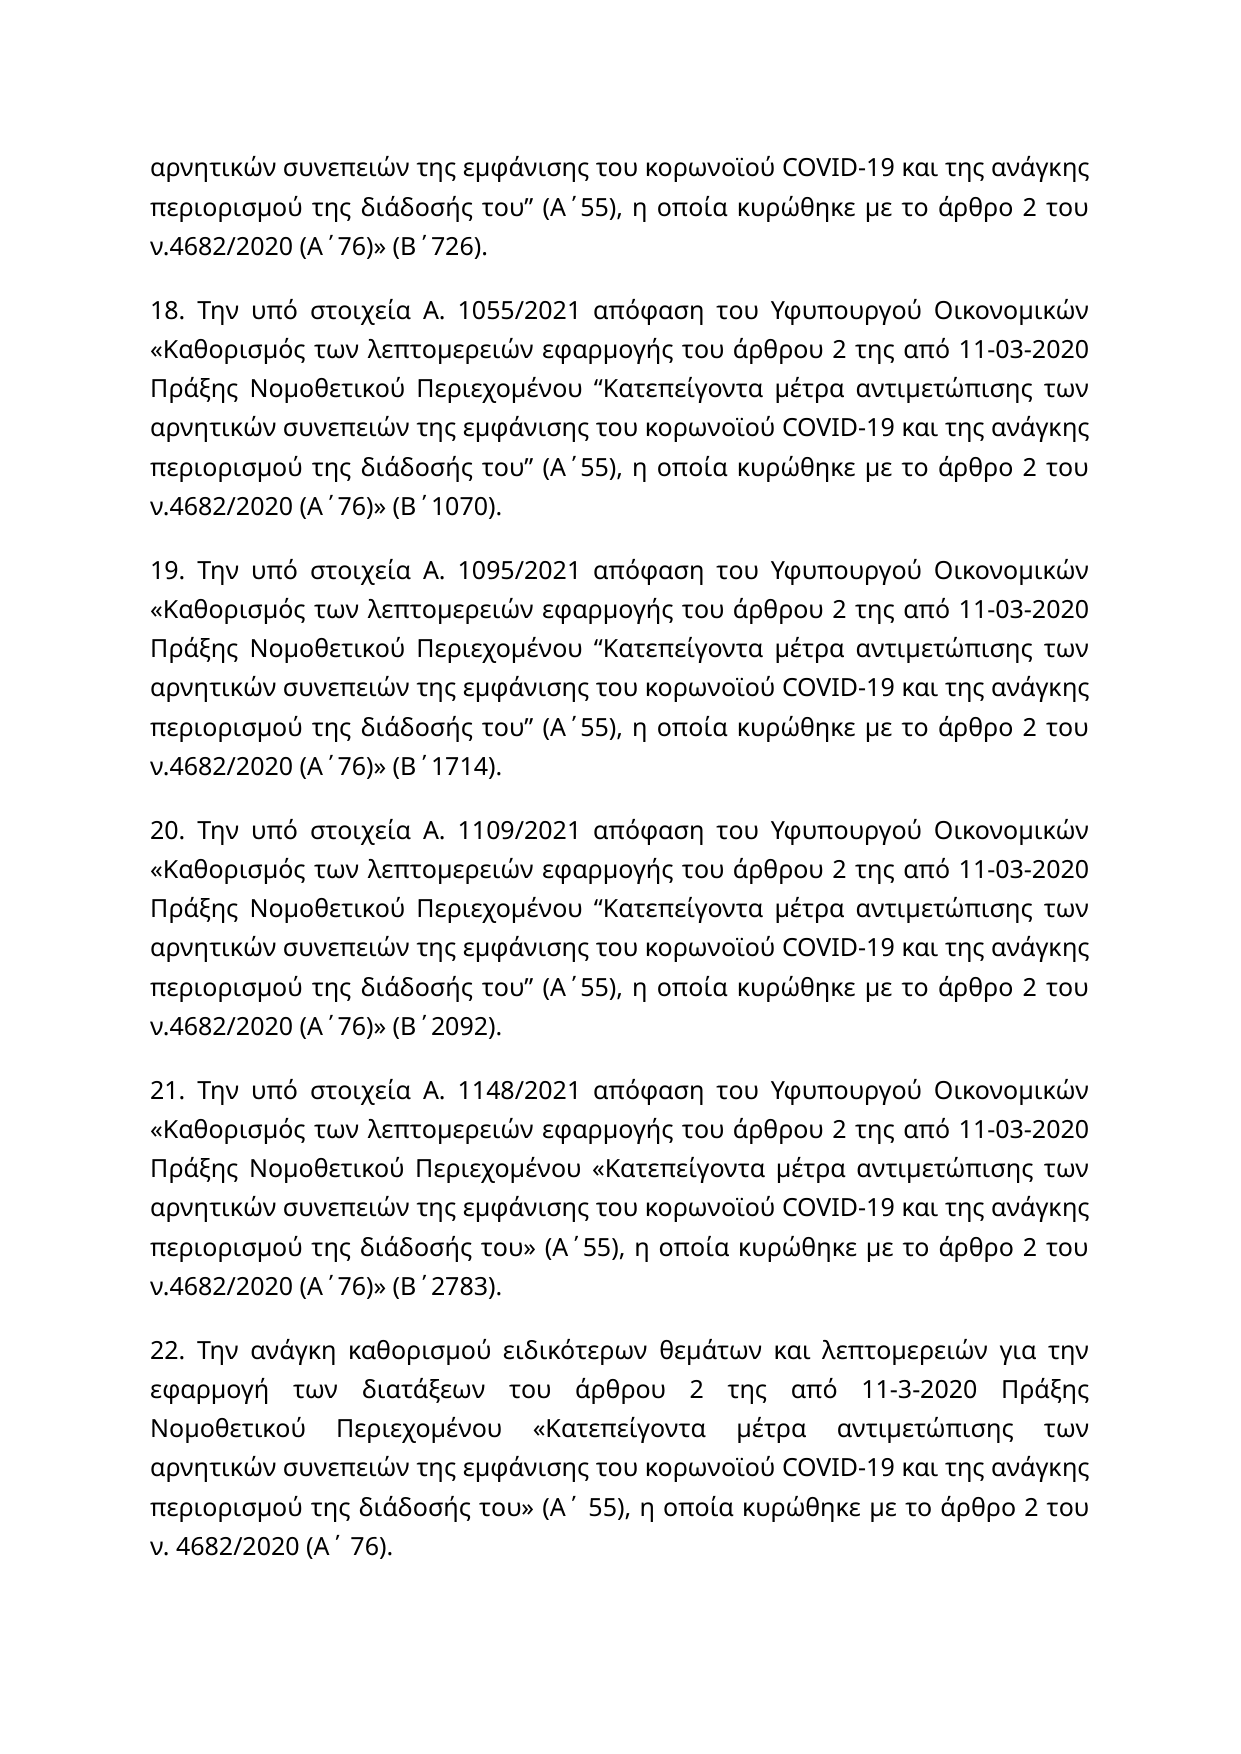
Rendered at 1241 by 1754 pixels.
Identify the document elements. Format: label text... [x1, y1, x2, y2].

text 19. Την υπό στοιχεία Α. 1095/2021 απόφαση του Υφυπουργού Οικονομικών «Καθορισμός των λεπτομερειών εφαρμογής του άρθρου 2 της από 11-03-2020 Πράξης Νομοθετικού Περιεχομένου “Κατεπείγοντα μέτρα αντιμετώπισης των αρνητικών συνεπειών της εμφάνισης του κορωνοϊού COVID-19 και της ανάγκης περιορισμού της διάδοσής του” (Α΄55), η οποία κυρώθηκε με το άρθρο 2 του ν.4682/2020 (Α΄76)» (Β΄1714). [150, 552, 1090, 782]
text 22. Την ανάγκη καθορισμού ειδικότερων θεμάτων και λεπτομερειών για την εφαρμογή των διατάξεων του άρθρου 2 της από 11-3-2020 Πράξης Νομοθετικού Περιεχομένου «Κατεπείγοντα μέτρα αντιμετώπισης των αρνητικών συνεπειών της εμφάνισης του κορωνοϊού COVID-19 και της ανάγκης περιορισμού της διάδοσής του» (Α΄ 55), η οποία κυρώθηκε με το άρθρο 2 του ν. 4682/2020 (Α΄ 76). [150, 1332, 1090, 1562]
text 21. Την υπό στοιχεία Α. 1148/2021 απόφαση του Υφυπουργού Οικονομικών «Καθορισμός των λεπτομερειών εφαρμογής του άρθρου 2 της από 11-03-2020 Πράξης Νομοθετικού Περιεχομένου «Κατεπείγοντα μέτρα αντιμετώπισης των αρνητικών συνεπειών της εμφάνισης του κορωνοϊού COVID-19 και της ανάγκης περιορισμού της διάδοσής του» (Α΄55), η οποία κυρώθηκε με το άρθρο 2 του ν.4682/2020 (Α΄76)» (Β΄2783). [150, 1072, 1090, 1302]
text αρνητικών συνεπειών της εμφάνισης του κορωνοϊού COVID-19 και της ανάγκης περιορισμού της διάδοσής του” (Α΄55), η οποία κυρώθηκε με το άρθρο 2 του ν.4682/2020 (Α΄76)» (Β΄726). [150, 150, 1090, 262]
text 20. Την υπό στοιχεία Α. 1109/2021 απόφαση του Υφυπουργού Οικονομικών «Καθορισμός των λεπτομερειών εφαρμογής του άρθρου 2 της από 11-03-2020 Πράξης Νομοθετικού Περιεχομένου “Κατεπείγοντα μέτρα αντιμετώπισης των αρνητικών συνεπειών της εμφάνισης του κορωνοϊού COVID-19 και της ανάγκης περιορισμού της διάδοσής του” (Α΄55), η οποία κυρώθηκε με το άρθρο 2 του ν.4682/2020 (Α΄76)» (Β΄2092). [150, 812, 1090, 1042]
text 18. Την υπό στοιχεία Α. 1055/2021 απόφαση του Υφυπουργού Οικονομικών «Καθορισμός των λεπτομερειών εφαρμογής του άρθρου 2 της από 11-03-2020 Πράξης Νομοθετικού Περιεχομένου “Κατεπείγοντα μέτρα αντιμετώπισης των αρνητικών συνεπειών της εμφάνισης του κορωνοϊού COVID-19 και της ανάγκης περιορισμού της διάδοσής του” (Α΄55), η οποία κυρώθηκε με το άρθρο 2 του ν.4682/2020 (Α΄76)» (Β΄1070). [150, 292, 1090, 522]
